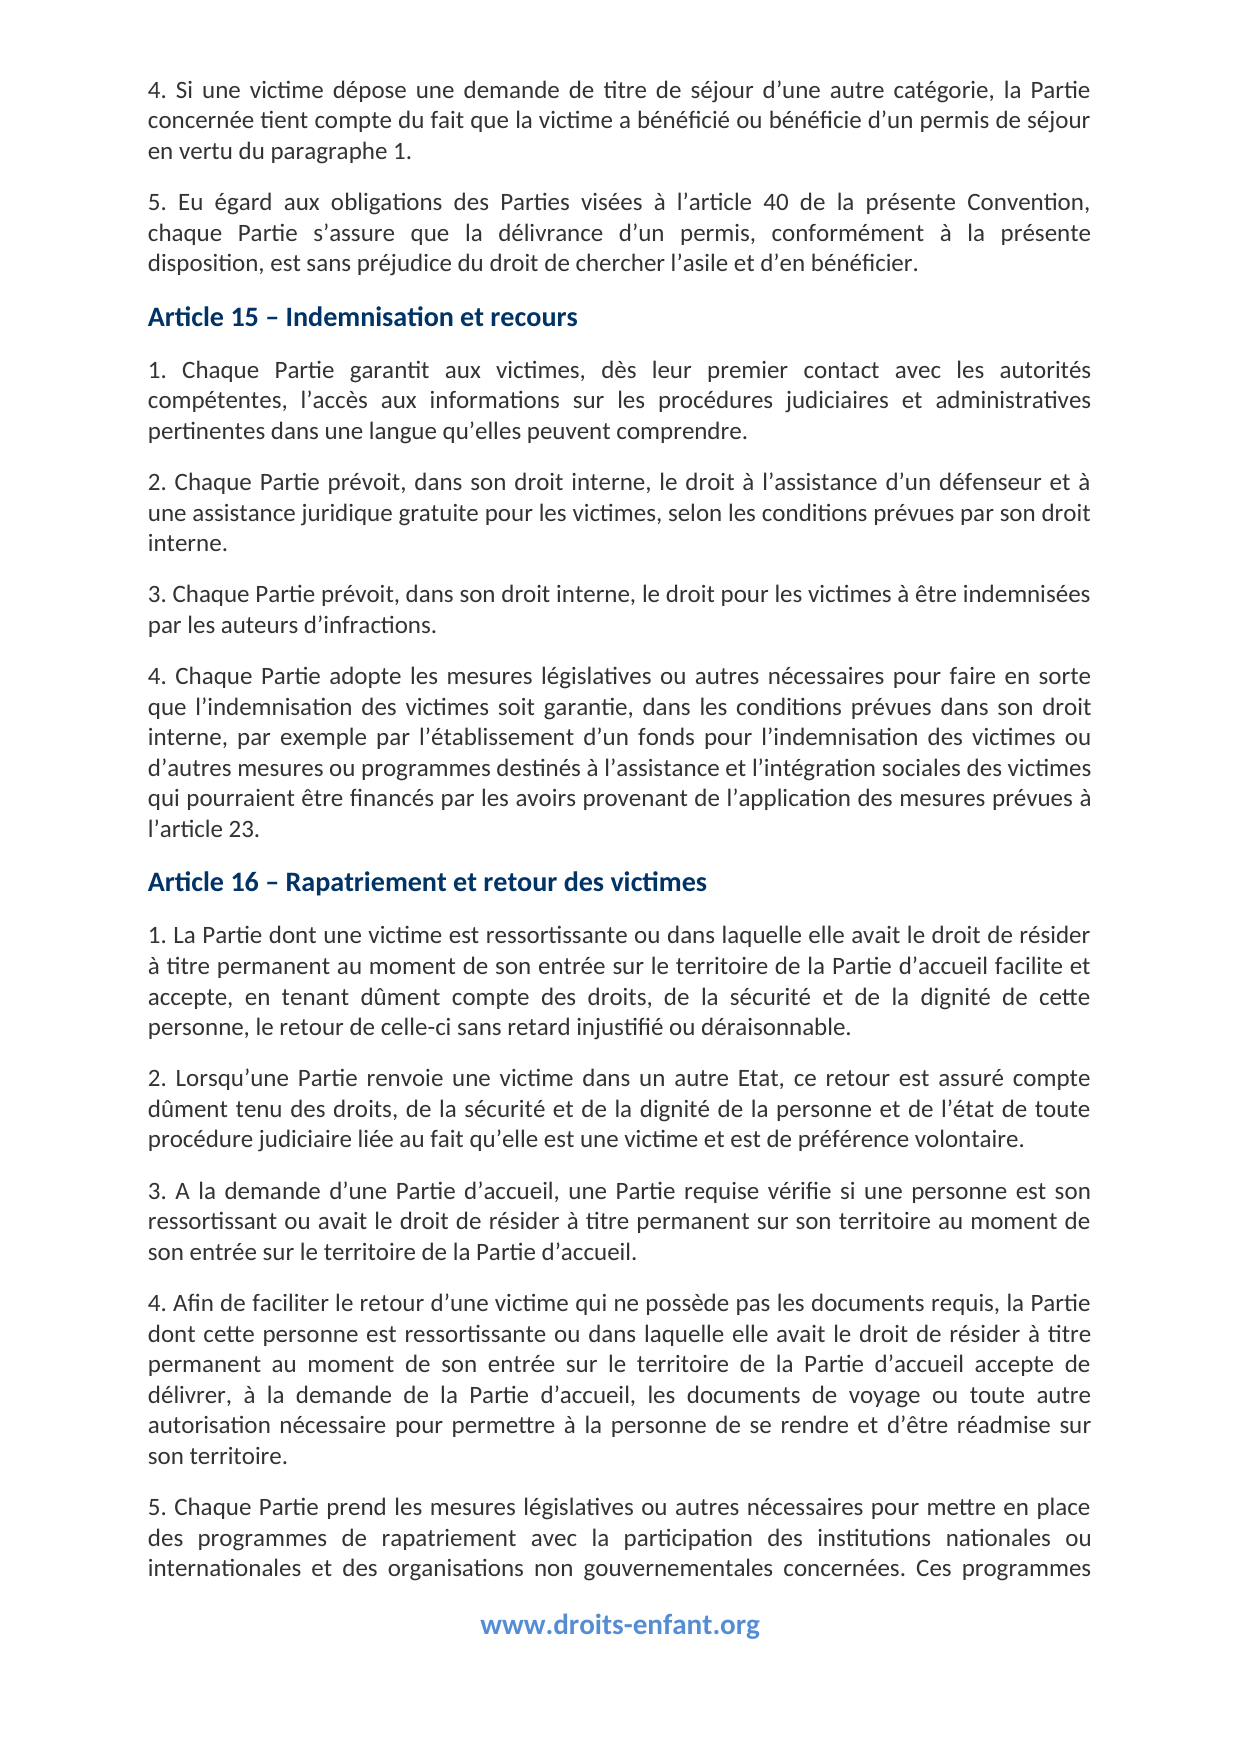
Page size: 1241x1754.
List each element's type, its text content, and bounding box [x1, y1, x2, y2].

text Article 15 – Indemnisation et recours [148, 298, 1093, 333]
text 1. La Partie dont une victime est ressortissante ou dans laquelle elle avait le droit de résider à titre permanent au moment de son entrée sur le territoire de la Partie d’accueil facilite et accepte, en tenant dûment compte des droits, de la sécurité et de la dignité de cette personne, le retour de celle-ci sans retard injustifié ou déraisonnable. [148, 919, 1093, 1042]
text 4. Chaque Partie adopte les mesures législatives ou autres nécessaires pour faire en sorte que l’indemnisation des victimes soit garantie, dans les conditions prévues dans son droit interne, par exemple par l’établissement d’un fonds pour l’indemnisation des victimes ou d’autres mesures ou programmes destinés à l’assistance et l’intégration sociales des victimes qui pourraient être financés par les avoirs provenant de l’application des mesures prévues à l’article 23. [148, 660, 1093, 843]
text 2. Chaque Partie prévoit, dans son droit interne, le droit à l’assistance d’un défenseur et à une assistance juridique gratuite pour les victimes, selon les conditions prévues par son droit interne. [148, 466, 1093, 558]
text 3. Chaque Partie prévoit, dans son droit interne, le droit pour les victimes à être indemnisées par les auteurs d’infractions. [148, 578, 1093, 639]
text 3. A la demande d’une Partie d’accueil, une Partie requise vérifie si une personne est son ressortissant ou avait le droit de résider à titre permanent sur son territoire au moment de son entrée sur le territoire de la Partie d’accueil. [148, 1175, 1093, 1266]
text 5. Eu égard aux obligations des Parties visées à l’article 40 de la présente Convention, chaque Partie s’assure que la délivrance d’un permis, conformément à la présente disposition, est sans préjudice du droit de chercher l’asile et d’en bénéficier. [148, 186, 1093, 278]
text Article 16 – Rapatriement et retour des victimes [148, 864, 1093, 899]
text 4. Si une victime dépose une demande de titre de séjour d’une autre catégorie, la Partie concernée tient compte du fait que la victime a bénéficié ou bénéficie d’un permis de séjour en vertu du paragraphe 1. [148, 74, 1093, 165]
text 5. Chaque Partie prend les mesures législatives ou autres nécessaires pour mettre en place des programmes de rapatriement avec la participation des institutions nationales ou internationales et des organisations non gouvernementales concernées. Ces programmes [148, 1491, 1093, 1583]
text 2. Lorsqu’une Partie renvoie une victime dans un autre Etat, ce retour est assuré compte dûment tenu des droits, de la sécurité et de la dignité de la personne et de l’état de toute procédure judiciaire liée au fait qu’elle est une victime et est de préférence volontaire. [148, 1062, 1093, 1154]
text 4. Afin de faciliter le retour d’une victime qui ne possède pas les documents requis, la Partie dont cette personne est ressortissante ou dans laquelle elle avait le droit de résider à titre permanent au moment de son entrée sur le territoire de la Partie d’accueil accepte de délivrer, à la demande de la Partie d’accueil, les documents de voyage ou toute autre autorisation nécessaire pour permettre à la personne de se rendre et d’être réadmise sur son territoire. [148, 1287, 1093, 1470]
text 1. Chaque Partie garantit aux victimes, dès leur premier contact avec les autorités compétentes, l’accès aux informations sur les procédures judiciaires et administratives pertinentes dans une langue qu’elles peuvent comprendre. [148, 354, 1093, 445]
